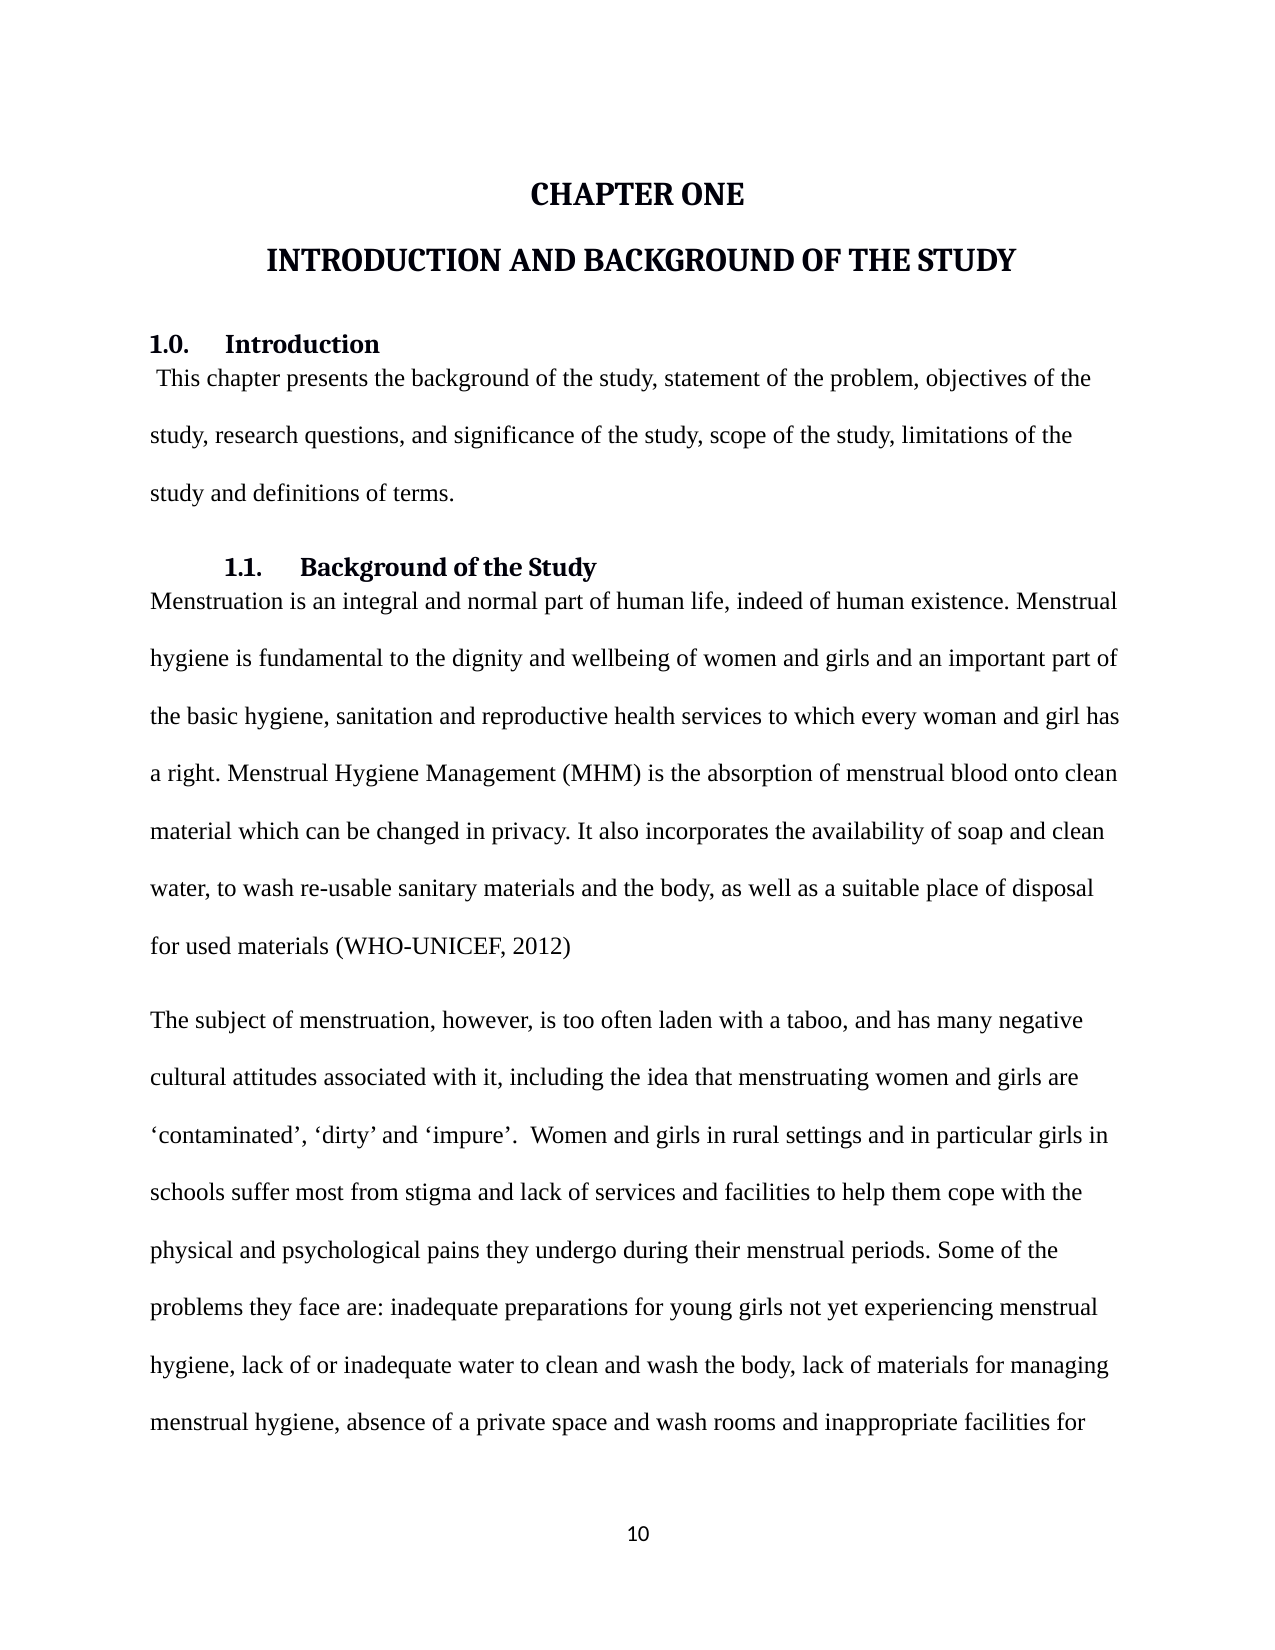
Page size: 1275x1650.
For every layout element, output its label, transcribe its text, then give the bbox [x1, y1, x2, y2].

text Menstruation is an integral and normal part of human life, indeed of human existence. Menstrual hygiene is fundamental to the dignity and wellbeing of women and girls and an important part of the basic hygiene, sanitation and reproductive health services to which every woman and girl has a right. Menstrual Hygiene Management (MHM) is the absorption of menstrual blood onto clean material which can be changed in privacy. It also incorporates the availability of soap and clean water, to wash re-usable sanitary materials and the body, as well as a suitable place of disposal for used materials[ CITATION WHO12 \l 1033 ] [150, 586, 1125, 959]
text The subject of menstruation, however, is too often laden with a taboo, and has many negative cultural attitudes associated with it, including the idea that menstruating women and girls are ‘contaminated’, ‘dirty’ and ‘impure’. Women and girls in rural settings and in particular girls in schools suffer most from stigma and lack of services and facilities to help them cope with the physical and psychological pains they undergo during their menstrual periods. Some of the problems they face are: inadequate preparations for young girls not yet experiencing menstrual hygiene, lack of or inadequate water to clean and wash the body, lack of materials for managing menstrual hygiene, absence of a private space and wash rooms and inappropriate facilities for [150, 1005, 1125, 1436]
text This chapter presents the background of the study, statement of the problem, objectives of the study, research questions, and significance of the study, scope of the study, limitations of the study and definitions of terms. [150, 363, 1125, 507]
subtitle INTRODUCTION AND BACKGROUND OF THE STUDY [150, 241, 1125, 280]
subtitle Introduction [150, 329, 1125, 361]
subtitle CHAPTER ONE [150, 175, 1125, 213]
subtitle Background of the Study [225, 552, 1125, 583]
